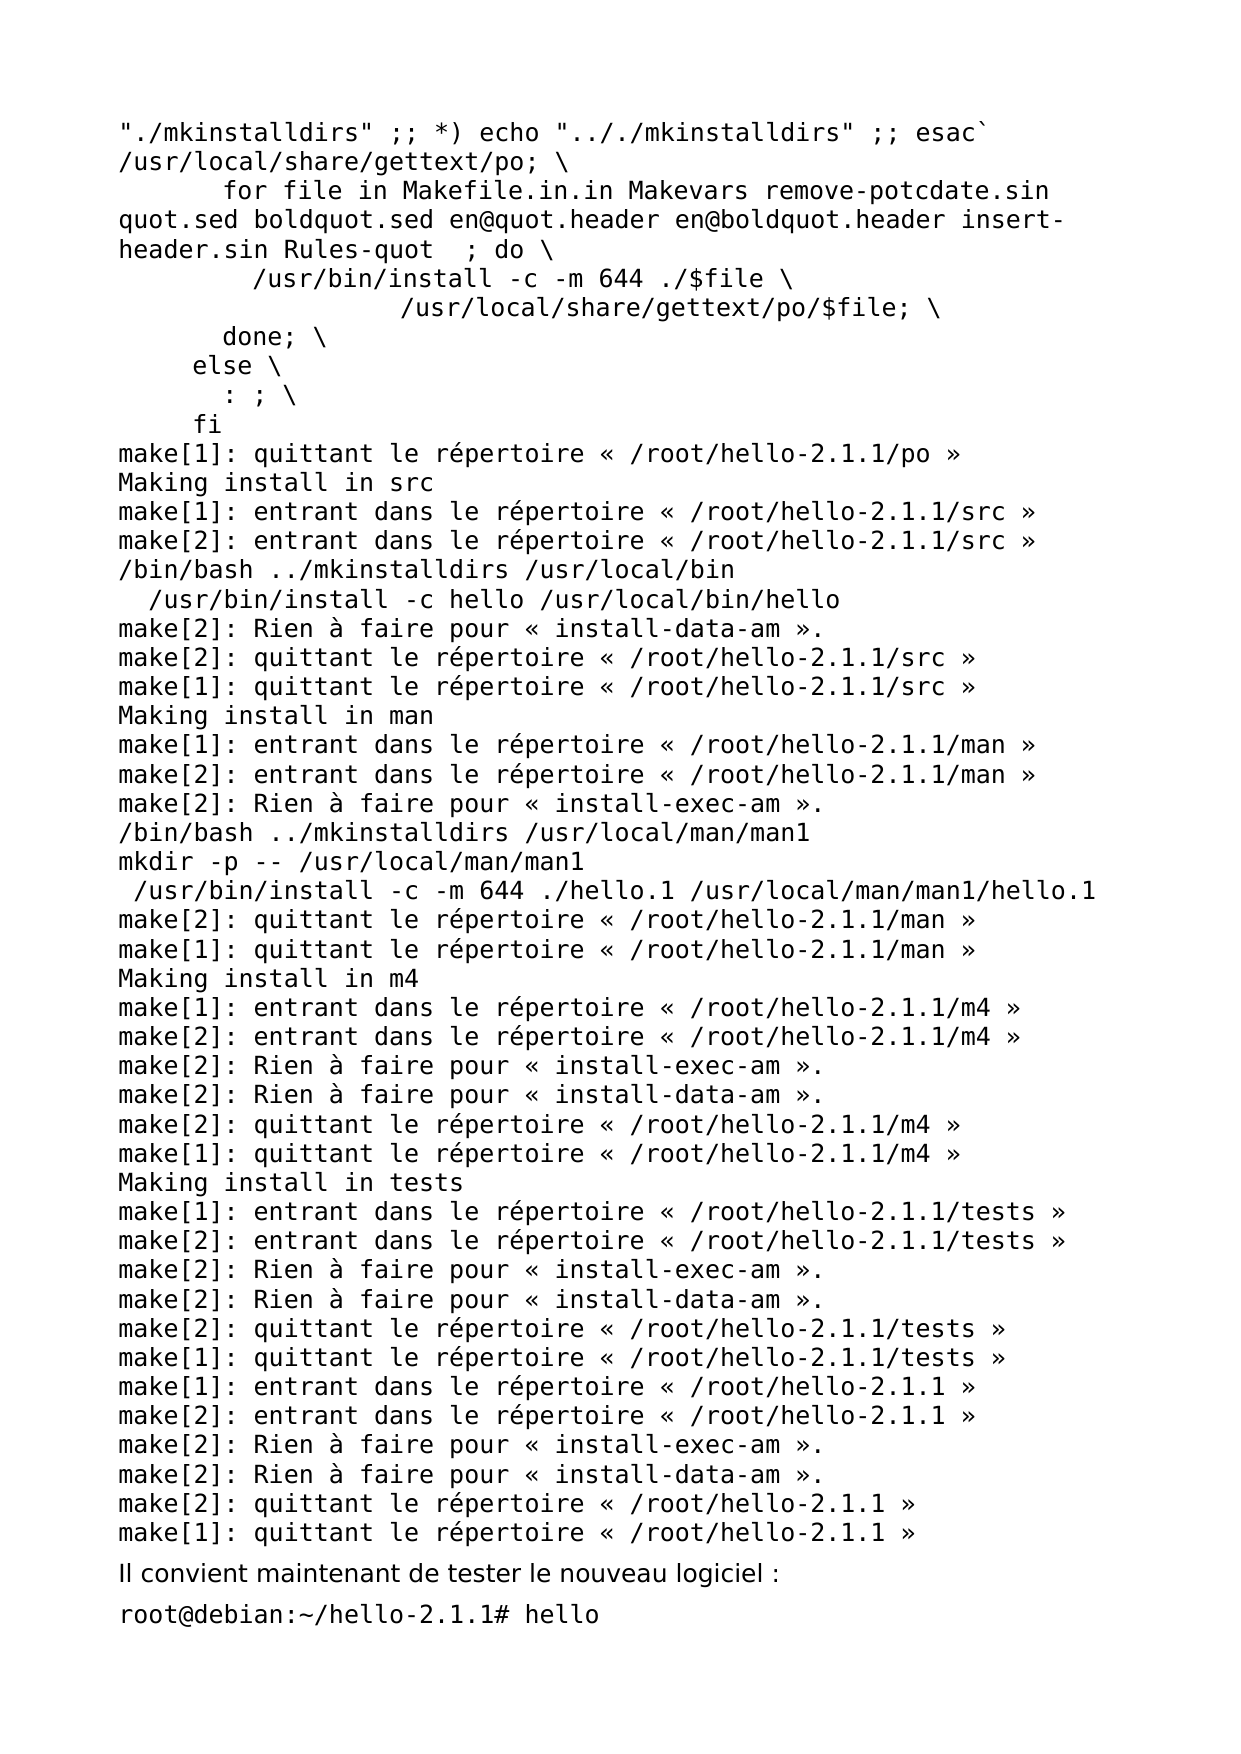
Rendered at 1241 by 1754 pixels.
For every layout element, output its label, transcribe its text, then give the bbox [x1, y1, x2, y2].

text root@debian:~/hello-2.1.1# hello [118, 1601, 1122, 1630]
text "./mkinstalldirs" ;; *) echo ".././mkinstalldirs" ;; esac` /usr/local/share/gettext/po; \ for file in Makefile.in.in Makevars remove-potcdate.sin quot.sed boldquot.sed en@quot.header en@boldquot.header insert-header.sin Rules-quot ; do \ /usr/bin/install -c -m 644 ./$file \ /usr/local/share/gettext/po/$file; \ done; \ else \ : ; \ fi make[1]: quittant le répertoire « /root/hello-2.1.1/po » Making install in src make[1]: entrant dans le répertoire « /root/hello-2.1.1/src » make[2]: entrant dans le répertoire « /root/hello-2.1.1/src » /bin/bash ../mkinstalldirs /usr/local/bin /usr/bin/install -c hello /usr/local/bin/hello make[2]: Rien à faire pour « install-data-am ». make[2]: quittant le répertoire « /root/hello-2.1.1/src » make[1]: quittant le répertoire « /root/hello-2.1.1/src » Making install in man make[1]: entrant dans le répertoire « /root/hello-2.1.1/man » make[2]: entrant dans le répertoire « /root/hello-2.1.1/man » make[2]: Rien à faire pour « install-exec-am ». /bin/bash ../mkinstalldirs /usr/local/man/man1 mkdir -p -- /usr/local/man/man1 /usr/bin/install -c -m 644 ./hello.1 /usr/local/man/man1/hello.1 make[2]: quittant le répertoire « /root/hello-2.1.1/man » make[1]: quittant le répertoire « /root/hello-2.1.1/man » Making install in m4 make[1]: entrant dans le répertoire « /root/hello-2.1.1/m4 » make[2]: entrant dans le répertoire « /root/hello-2.1.1/m4 » make[2]: Rien à faire pour « install-exec-am ». make[2]: Rien à faire pour « install-data-am ». make[2]: quittant le répertoire « /root/hello-2.1.1/m4 » make[1]: quittant le répertoire « /root/hello-2.1.1/m4 » Making install in tests make[1]: entrant dans le répertoire « /root/hello-2.1.1/tests » make[2]: entrant dans le répertoire « /root/hello-2.1.1/tests » make[2]: Rien à faire pour « install-exec-am ». make[2]: Rien à faire pour « install-data-am ». make[2]: quittant le répertoire « /root/hello-2.1.1/tests » make[1]: quittant le répertoire « /root/hello-2.1.1/tests » make[1]: entrant dans le répertoire « /root/hello-2.1.1 » make[2]: entrant dans le répertoire « /root/hello-2.1.1 » make[2]: Rien à faire pour « install-exec-am ». make[2]: Rien à faire pour « install-data-am ». make[2]: quittant le répertoire « /root/hello-2.1.1 » make[1]: quittant le répertoire « /root/hello-2.1.1 » [118, 118, 1122, 1547]
text Il convient maintenant de tester le nouveau logiciel : [118, 1559, 1122, 1588]
